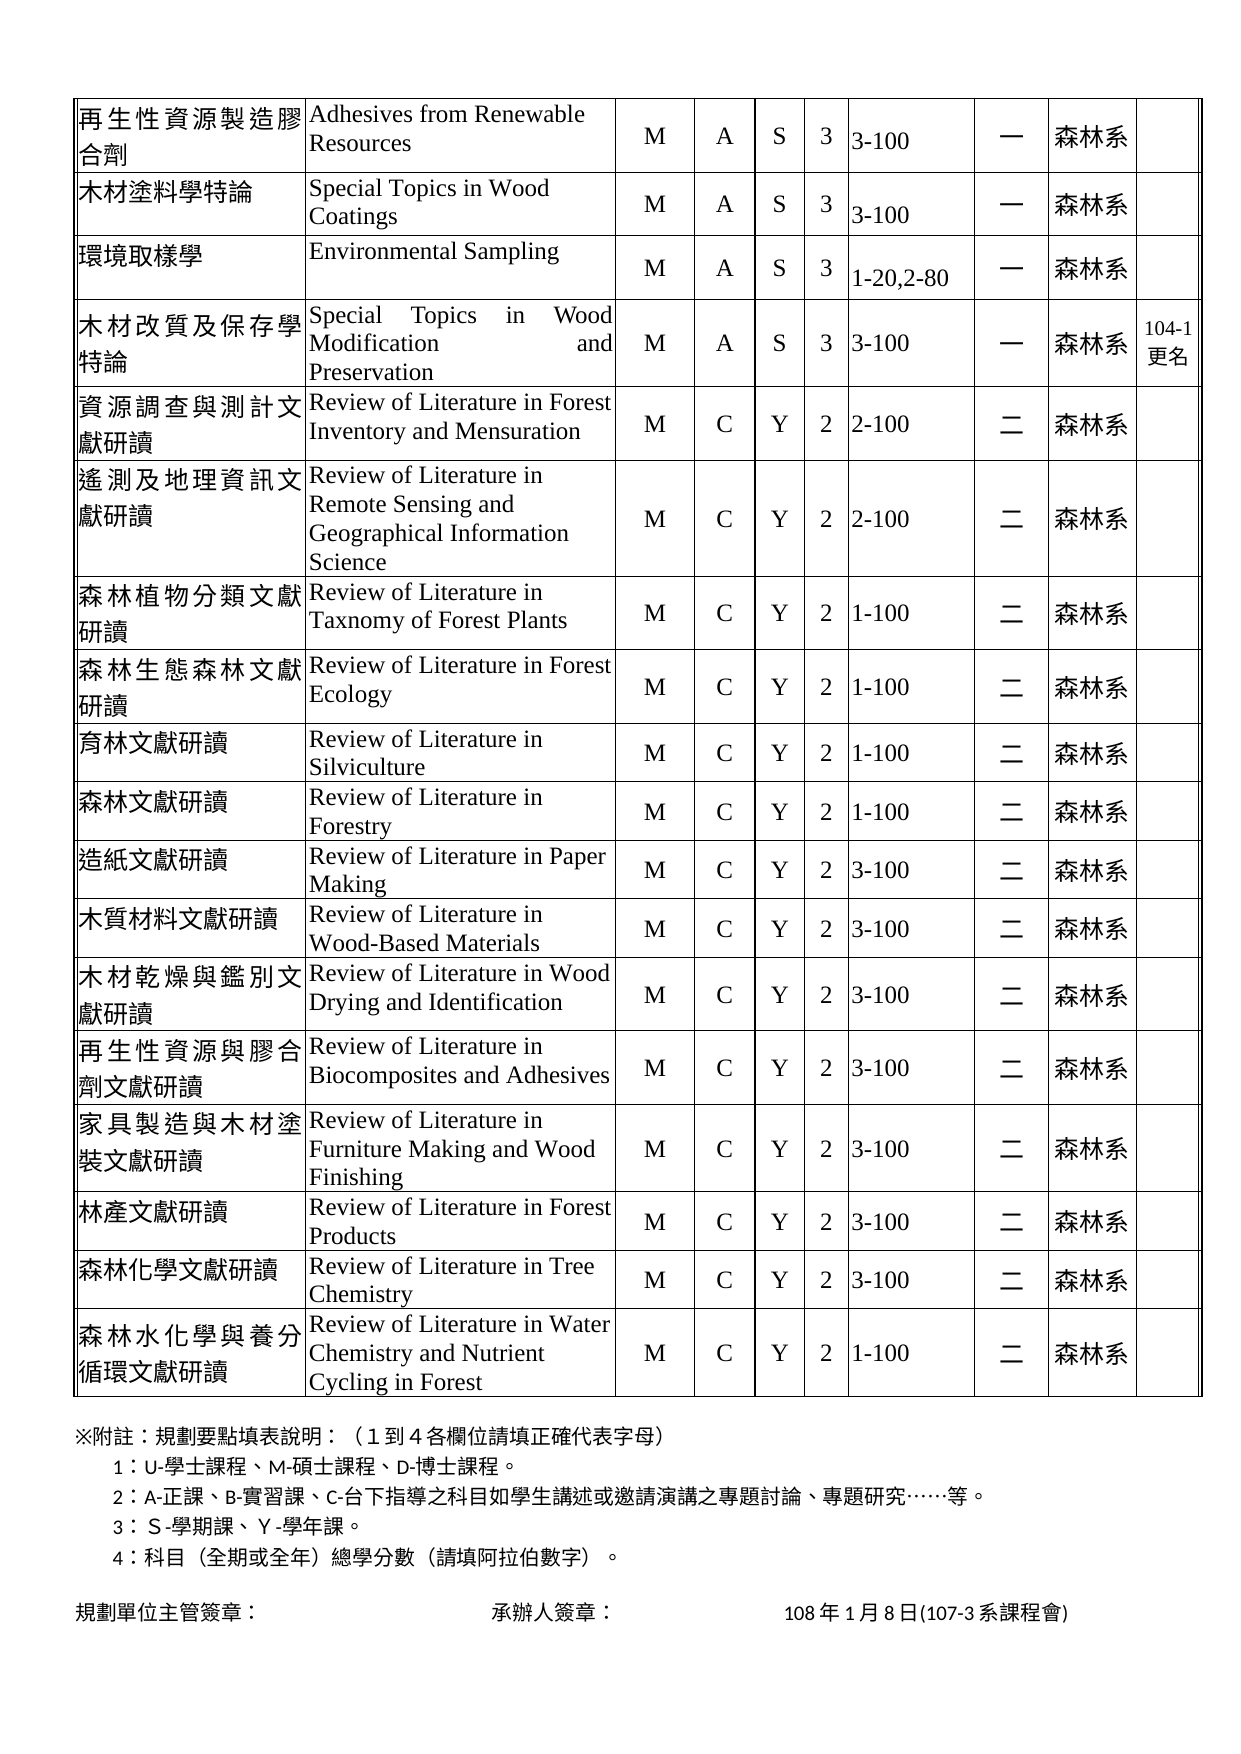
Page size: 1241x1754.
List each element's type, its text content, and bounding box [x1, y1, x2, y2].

table_cell Y [756, 387, 804, 459]
table_cell Y [756, 1251, 804, 1308]
table_cell [1137, 577, 1198, 649]
table_cell Review of Literature in Forest Ecology [306, 650, 615, 723]
table_cell 森林系 [1049, 650, 1136, 723]
table_cell C [695, 1192, 754, 1250]
table_cell 森林系 [1049, 841, 1136, 898]
table_cell Review of Literature in Forest Inventory and Mensuration [306, 387, 615, 459]
table_cell 2 [805, 1105, 848, 1191]
table_cell 一 [975, 236, 1048, 299]
table_cell 森林系 [1049, 958, 1136, 1030]
table_cell [1137, 724, 1198, 781]
table_cell Y [756, 899, 804, 957]
table_cell A [695, 236, 754, 299]
table_cell [1137, 841, 1198, 898]
table_cell 二 [975, 1031, 1048, 1104]
table_cell 3 [805, 300, 848, 386]
table_cell 一 [975, 99, 1048, 172]
table_cell C [695, 724, 754, 781]
table_cell Y [756, 650, 804, 723]
table_cell M [616, 841, 694, 898]
table_cell S [756, 99, 804, 172]
table_cell 一 [975, 300, 1048, 386]
table_cell Review of Literature in Taxnomy of Forest Plants [306, 577, 615, 649]
table_cell [1137, 782, 1198, 840]
table_cell M [616, 461, 694, 576]
table_cell [1137, 173, 1198, 235]
table_cell 1-100 [849, 650, 974, 723]
table_cell M [616, 99, 694, 172]
table_cell M [616, 782, 694, 840]
table_cell 森林系 [1049, 236, 1136, 299]
table_cell M [616, 387, 694, 459]
table_cell 二 [975, 899, 1048, 957]
table_cell Y [756, 782, 804, 840]
table_cell Y [756, 724, 804, 781]
table_cell 林產文獻研讀 [78, 1192, 305, 1250]
table_cell C [695, 899, 754, 957]
table_cell 家具製造與木材塗裝文獻研讀 [78, 1105, 305, 1191]
table_cell 1-100 [849, 782, 974, 840]
table_cell 再生性資源與膠合劑文獻研讀 [78, 1031, 305, 1104]
table_cell [1137, 99, 1198, 172]
table_cell 3 [805, 99, 848, 172]
table_cell 2 [805, 1251, 848, 1308]
table_cell Special Topics in Wood Coatings [306, 173, 615, 235]
table_cell 2 [805, 387, 848, 459]
table_cell C [695, 461, 754, 576]
table_cell Y [756, 1309, 804, 1396]
table_cell Review of Literature in Tree Chemistry [306, 1251, 615, 1308]
table_cell [1137, 1031, 1198, 1104]
table_cell 2-100 [849, 461, 974, 576]
table_cell M [616, 650, 694, 723]
table_cell Review of Literature in Silviculture [306, 724, 615, 781]
table_cell 森林系 [1049, 724, 1136, 781]
table_cell M [616, 1031, 694, 1104]
table_cell 3-100 [849, 841, 974, 898]
table_cell [1137, 958, 1198, 1030]
table_cell Y [756, 577, 804, 649]
table_cell Review of Literature in Wood-Based Materials [306, 899, 615, 957]
table_cell Review of Literature in Water Chemistry and Nutrient Cycling in Forest [306, 1309, 615, 1396]
table_cell S [756, 173, 804, 235]
table_cell 二 [975, 1309, 1048, 1396]
table_cell 木質材料文獻研讀 [78, 899, 305, 957]
table_cell C [695, 841, 754, 898]
table_cell 2 [805, 841, 848, 898]
table_cell 二 [975, 461, 1048, 576]
table_cell [1137, 899, 1198, 957]
table_cell Review of Literature in Forestry [306, 782, 615, 840]
table_cell Y [756, 1192, 804, 1250]
table_cell 3-100 [849, 173, 974, 235]
table_cell 一 [975, 173, 1048, 235]
table_cell 1-100 [849, 577, 974, 649]
table_cell Adhesives from Renewable Resources [306, 99, 615, 172]
table_cell C [695, 1031, 754, 1104]
table_cell 木材改質及保存學特論 [78, 300, 305, 386]
table_cell [1137, 650, 1198, 723]
table_cell 二 [975, 1251, 1048, 1308]
table_cell 森林文獻研讀 [78, 782, 305, 840]
table_cell 3 [805, 236, 848, 299]
table_cell 2 [805, 577, 848, 649]
table_cell 育林文獻研讀 [78, 724, 305, 781]
table_cell 二 [975, 1192, 1048, 1250]
table_cell 2 [805, 724, 848, 781]
table_cell 3 [805, 173, 848, 235]
table_cell 森林系 [1049, 782, 1136, 840]
table_cell 3-100 [849, 958, 974, 1030]
table_cell Review of Literature in Remote Sensing and Geographical Information Science [306, 461, 615, 576]
table_cell 環境取樣學 [78, 236, 305, 299]
table_cell 森林系 [1049, 577, 1136, 649]
table_cell Y [756, 1105, 804, 1191]
table_cell C [695, 387, 754, 459]
table_cell 二 [975, 577, 1048, 649]
table_cell M [616, 300, 694, 386]
table_cell 再生性資源製造膠合劑 [78, 99, 305, 172]
table_cell 1-100 [849, 724, 974, 781]
table_cell 2 [805, 1192, 848, 1250]
table_cell C [695, 782, 754, 840]
table_cell 木材乾燥與鑑別文獻研讀 [78, 958, 305, 1030]
table_cell M [616, 958, 694, 1030]
table_cell Review of Literature in Wood Drying and Identification [306, 958, 615, 1030]
table_cell M [616, 1192, 694, 1250]
table_cell M [616, 724, 694, 781]
table_cell C [695, 577, 754, 649]
table_cell 森林系 [1049, 173, 1136, 235]
table_cell 森林系 [1049, 387, 1136, 459]
table_cell 二 [975, 387, 1048, 459]
table_cell 森林系 [1049, 1309, 1136, 1396]
table_cell Review of Literature in Biocomposites and Adhesives [306, 1031, 615, 1104]
table_cell 森林水化學與養分循環文獻研讀 [78, 1309, 305, 1396]
table_cell A [695, 99, 754, 172]
table_cell C [695, 650, 754, 723]
table_cell Y [756, 958, 804, 1030]
table_cell C [695, 1309, 754, 1396]
table_cell 資源調查與測計文獻研讀 [78, 387, 305, 459]
table_cell 森林生態森林文獻研讀 [78, 650, 305, 723]
table_cell 二 [975, 782, 1048, 840]
table_cell 3-100 [849, 1251, 974, 1308]
table_cell 2-100 [849, 387, 974, 459]
table_cell 2 [805, 650, 848, 723]
table_cell M [616, 1105, 694, 1191]
table_cell S [756, 236, 804, 299]
table_cell 2 [805, 1031, 848, 1104]
table_cell 2 [805, 782, 848, 840]
table_cell 森林系 [1049, 461, 1136, 576]
table_cell 2 [805, 461, 848, 576]
table_cell [1137, 387, 1198, 459]
table_cell M [616, 899, 694, 957]
table_cell 1-20,2-80 [849, 236, 974, 299]
table_cell [1137, 461, 1198, 576]
table_cell Y [756, 461, 804, 576]
table_cell 3-100 [849, 1192, 974, 1250]
table_cell 遙測及地理資訊文獻研讀 [78, 461, 305, 576]
table_cell 3-100 [849, 99, 974, 172]
table_cell M [616, 173, 694, 235]
table_cell 二 [975, 1105, 1048, 1191]
table_cell M [616, 577, 694, 649]
table_cell 3-100 [849, 300, 974, 386]
table_cell 造紙文獻研讀 [78, 841, 305, 898]
table_cell S [756, 300, 804, 386]
table_cell Review of Literature in Paper Making [306, 841, 615, 898]
table_cell 森林系 [1049, 300, 1136, 386]
table_cell Review of Literature in Furniture Making and Wood Finishing [306, 1105, 615, 1191]
table_cell Special Topics in Wood Modification and Preservation [306, 300, 615, 386]
table_cell 森林系 [1049, 899, 1136, 957]
table_cell M [616, 1309, 694, 1396]
table_cell 104-1更名 [1137, 300, 1198, 386]
table_cell 二 [975, 724, 1048, 781]
table_cell 森林系 [1049, 1251, 1136, 1308]
table_cell A [695, 300, 754, 386]
table_cell 3-100 [849, 899, 974, 957]
table_cell 二 [975, 650, 1048, 723]
table_cell 2 [805, 899, 848, 957]
table_cell Review of Literature in Forest Products [306, 1192, 615, 1250]
table_cell M [616, 236, 694, 299]
table_cell [1137, 1105, 1198, 1191]
table_cell A [695, 173, 754, 235]
table_cell 森林系 [1049, 1031, 1136, 1104]
table_cell 森林植物分類文獻研讀 [78, 577, 305, 649]
table_cell 2 [805, 958, 848, 1030]
table_cell 3-100 [849, 1105, 974, 1191]
table_cell [1137, 1192, 1198, 1250]
table_cell 二 [975, 958, 1048, 1030]
table_cell M [616, 1251, 694, 1308]
table_cell 2 [805, 1309, 848, 1396]
table_cell 森林系 [1049, 1192, 1136, 1250]
table_cell 3-100 [849, 1031, 974, 1104]
table_cell 森林系 [1049, 99, 1136, 172]
table_cell [1137, 1309, 1198, 1396]
table_cell 1-100 [849, 1309, 974, 1396]
table_cell 森林化學文獻研讀 [78, 1251, 305, 1308]
table_cell 木材塗料學特論 [78, 173, 305, 235]
table_cell C [695, 958, 754, 1030]
table_cell Y [756, 1031, 804, 1104]
table_cell C [695, 1251, 754, 1308]
table_cell C [695, 1105, 754, 1191]
table_cell [1137, 236, 1198, 299]
table_cell 二 [975, 841, 1048, 898]
table_cell Environmental Sampling [306, 236, 615, 299]
table_cell 森林系 [1049, 1105, 1136, 1191]
table_cell Y [756, 841, 804, 898]
table_cell [1137, 1251, 1198, 1308]
